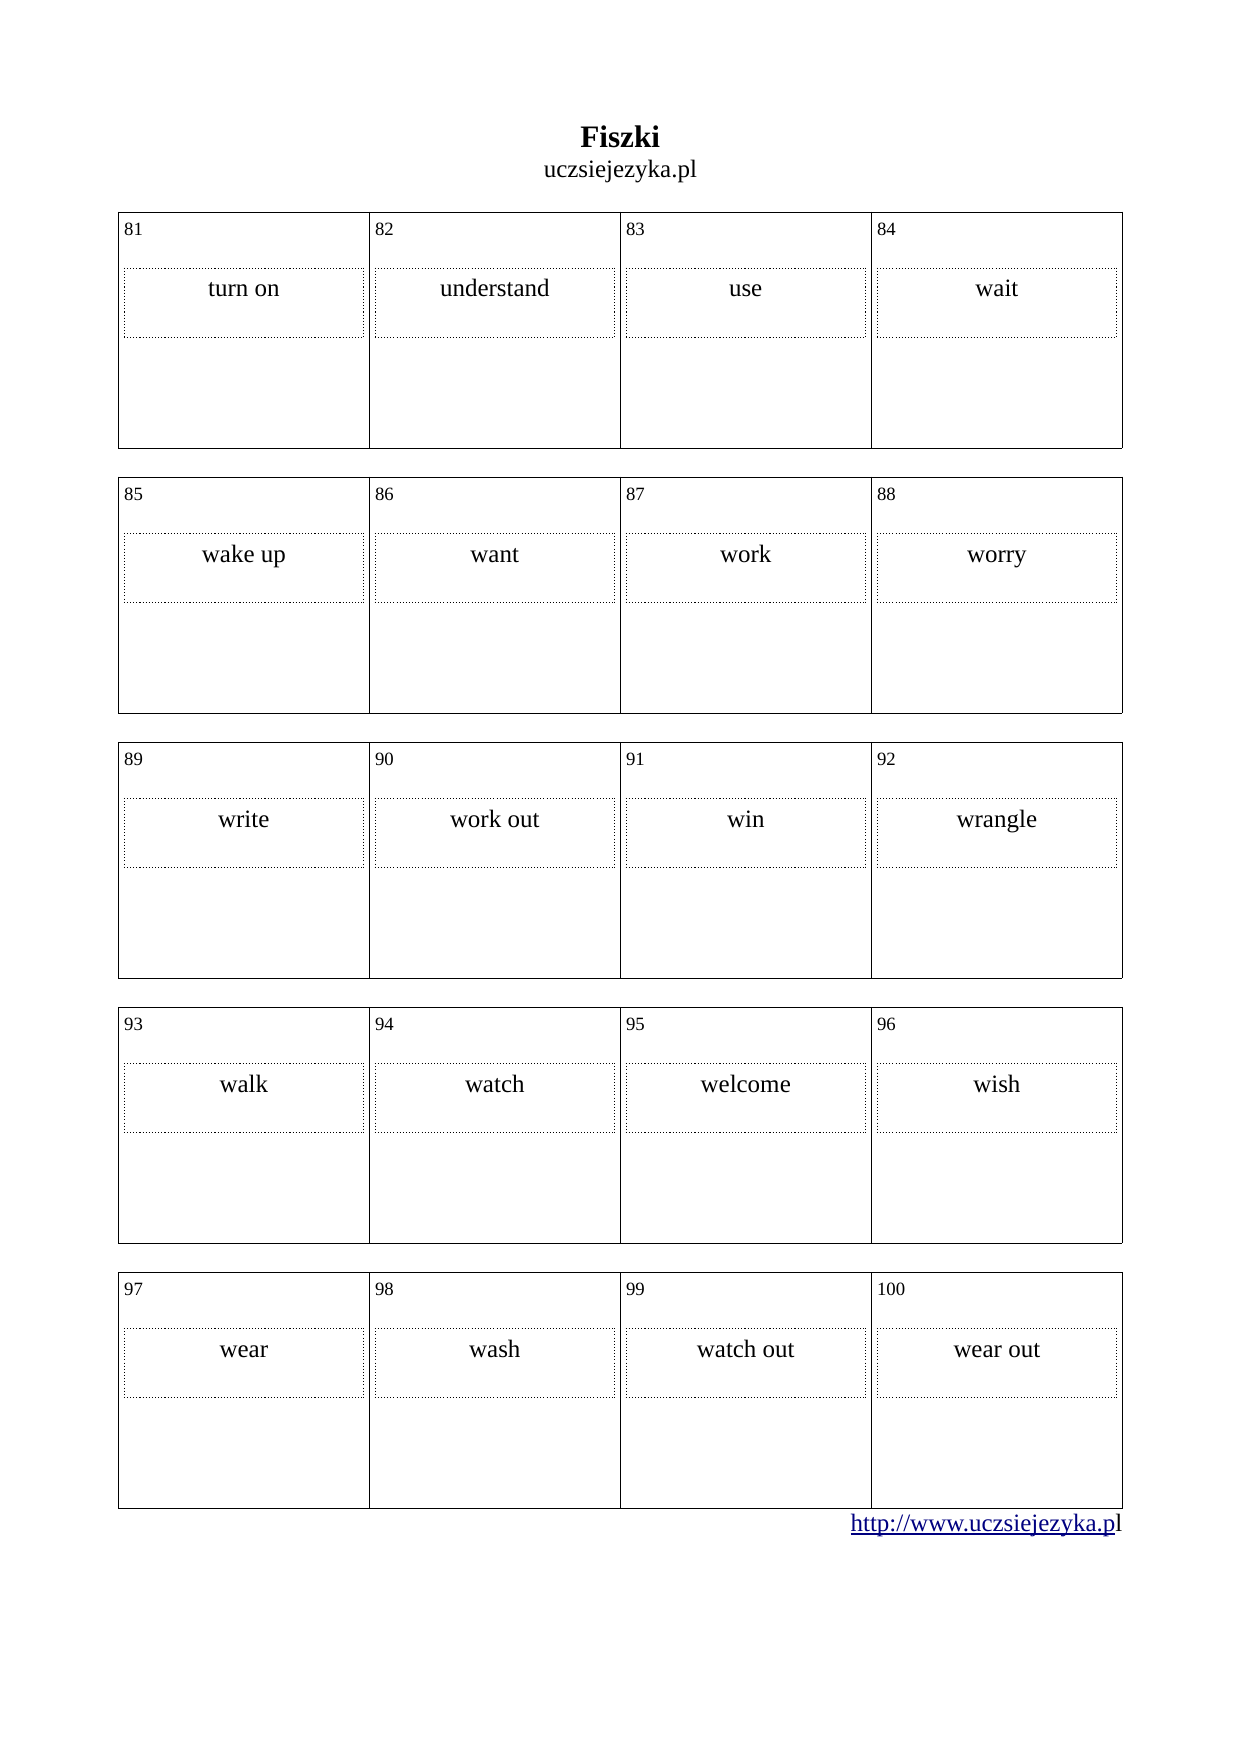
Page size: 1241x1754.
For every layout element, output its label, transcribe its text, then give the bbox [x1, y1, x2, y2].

table_header wear [124, 1328, 363, 1397]
table_header 84 [872, 213, 1122, 448]
table_header watch out [626, 1328, 865, 1397]
table_header write [124, 798, 363, 867]
table_header use [626, 268, 865, 337]
table_header 81 [119, 213, 369, 448]
table_header 86 [370, 478, 620, 713]
table_header 96 [872, 1008, 1122, 1243]
table_header 88 [872, 478, 1122, 713]
table_header 98 [370, 1273, 620, 1508]
table_header 82 [370, 213, 620, 448]
table_header 93 [119, 1008, 369, 1243]
table_header walk [124, 1063, 363, 1132]
table_header wear out [877, 1328, 1116, 1397]
text Fiszki uczsiejezyka.pl [118, 118, 1122, 183]
table_header 91 [621, 743, 871, 978]
table_header worry [877, 533, 1116, 602]
table_header 92 [872, 743, 1122, 978]
table_header understand [375, 268, 614, 337]
table_header win [626, 798, 865, 867]
table_header wish [877, 1063, 1116, 1132]
table_header 83 [621, 213, 871, 448]
table_header wait [877, 268, 1116, 337]
text http://www.uczsiejezyka.pl [118, 1509, 1122, 1537]
table_header 85 [119, 478, 369, 713]
table_header work [626, 533, 865, 602]
table_header 87 [621, 478, 871, 713]
table_header wash [375, 1328, 614, 1397]
table_header wake up [124, 533, 363, 602]
table_header 97 [119, 1273, 369, 1508]
table_header 89 [119, 743, 369, 978]
table_header wrangle [877, 798, 1116, 867]
table_header want [375, 533, 614, 602]
table_header watch [375, 1063, 614, 1132]
table_header 94 [370, 1008, 620, 1243]
table_header work out [375, 798, 614, 867]
table_header 90 [370, 743, 620, 978]
table_header 95 [621, 1008, 871, 1243]
table_header welcome [626, 1063, 865, 1132]
table_header 100 [872, 1273, 1122, 1508]
table_header turn on [124, 268, 363, 337]
table_header 99 [621, 1273, 871, 1508]
